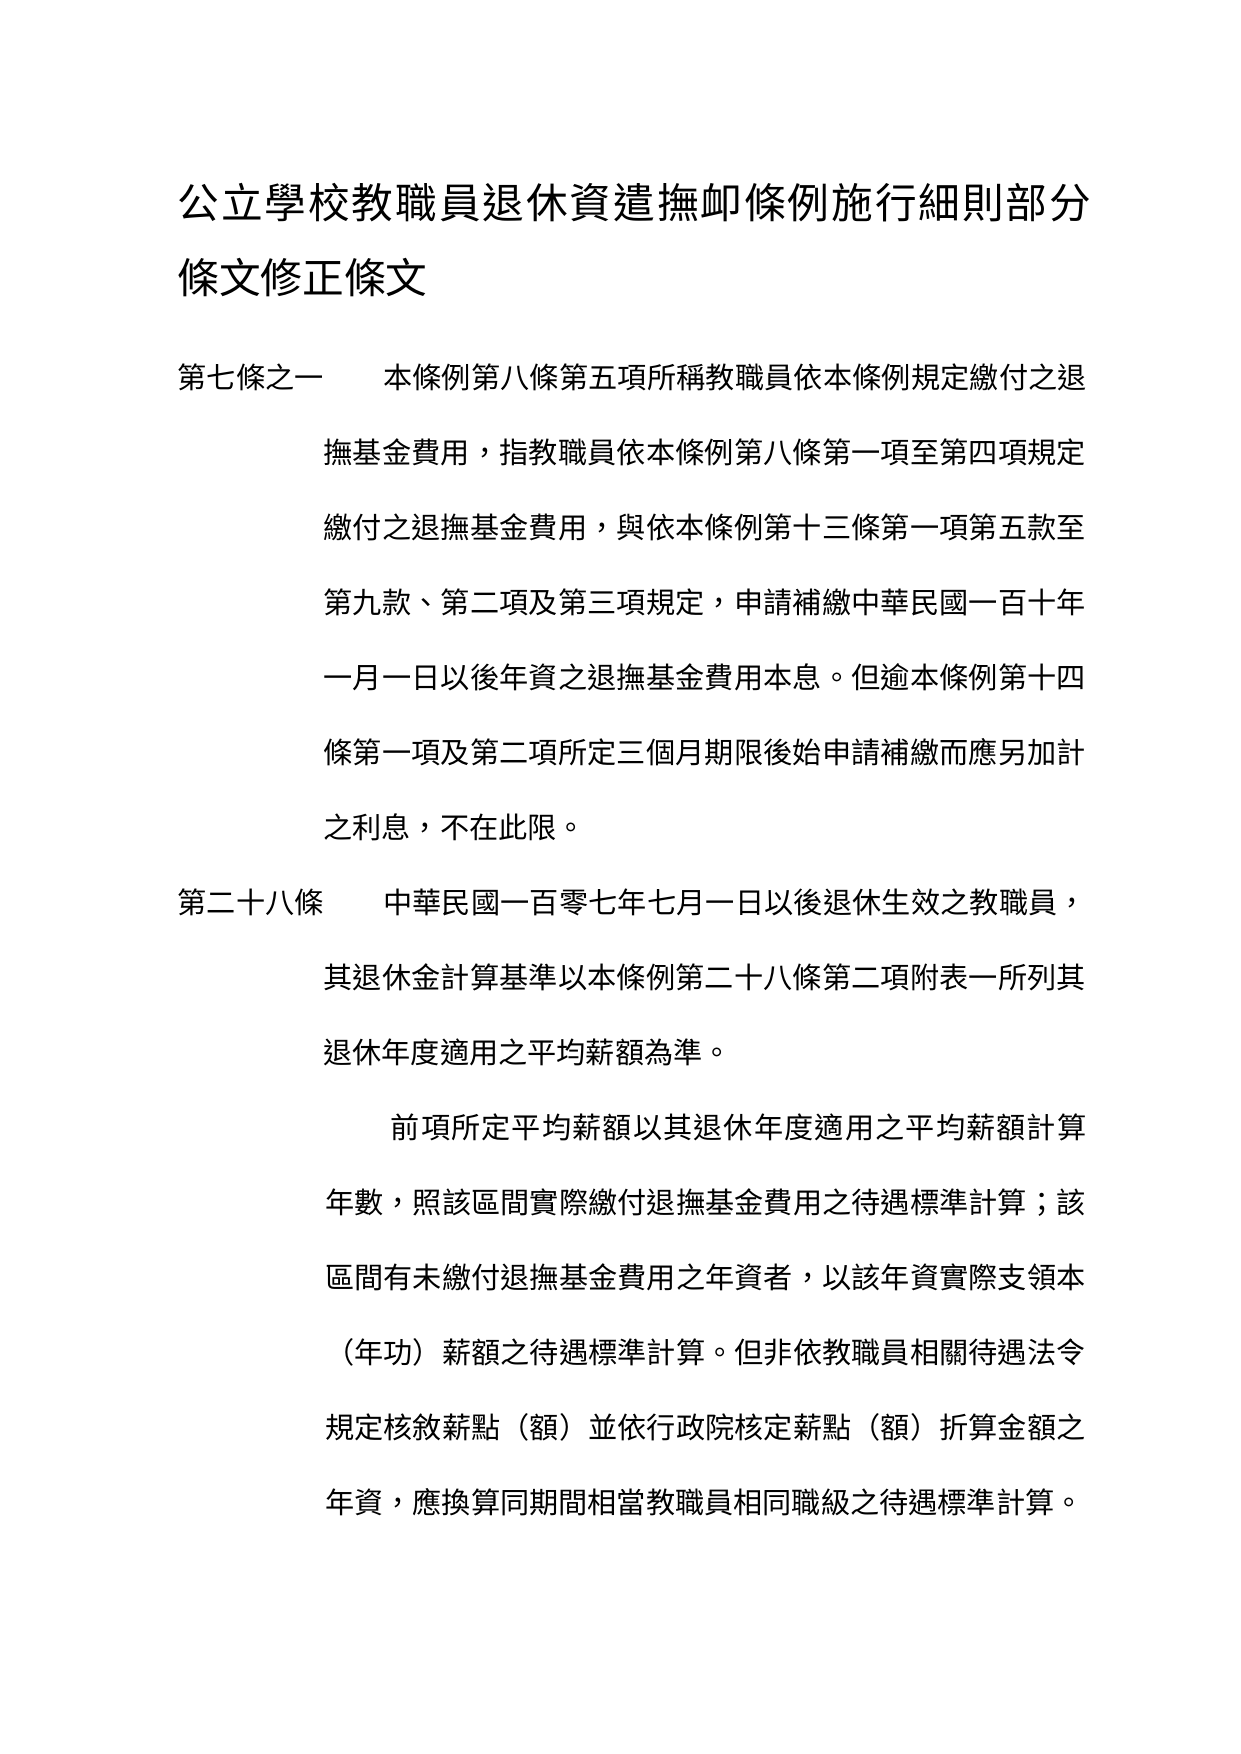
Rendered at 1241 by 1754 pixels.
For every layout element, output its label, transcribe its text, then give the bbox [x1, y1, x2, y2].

text 第二十八條 中華民國一百零七年七月一日以後退休生效之教職員，其退休金計算基準以本條例第二十八條第二項附表一所列其退休年度適用之平均薪額為準。 [177, 864, 1088, 1089]
text 公立學校教職員退休資遣撫卹條例施行細則部分條文修正條文 [177, 164, 1092, 314]
text 第七條之一 本條例第八條第五項所稱教職員依本條例規定繳付之退撫基金費用，指教職員依本條例第八條第一項至第四項規定繳付之退撫基金費用，與依本條例第十三條第一項第五款至第九款、第二項及第三項規定，申請補繳中華民國一百十年一月一日以後年資之退撫基金費用本息。但逾本條例第十四條第一項及第二項所定三個月期限後始申請補繳而應另加計之利息，不在此限。 [177, 339, 1088, 864]
text 前項所定平均薪額以其退休年度適用之平均薪額計算年數，照該區間實際繳付退撫基金費用之待遇標準計算；該區間有未繳付退撫基金費用之年資者，以該年資實際支領本（年功）薪額之待遇標準計算。但非依教職員相關待遇法令規定核敘薪點（額）並依行政院核定薪點（額）折算金額之年資，應換算同期間相當教職員相同職級之待遇標準計算。 [325, 1089, 1088, 1539]
